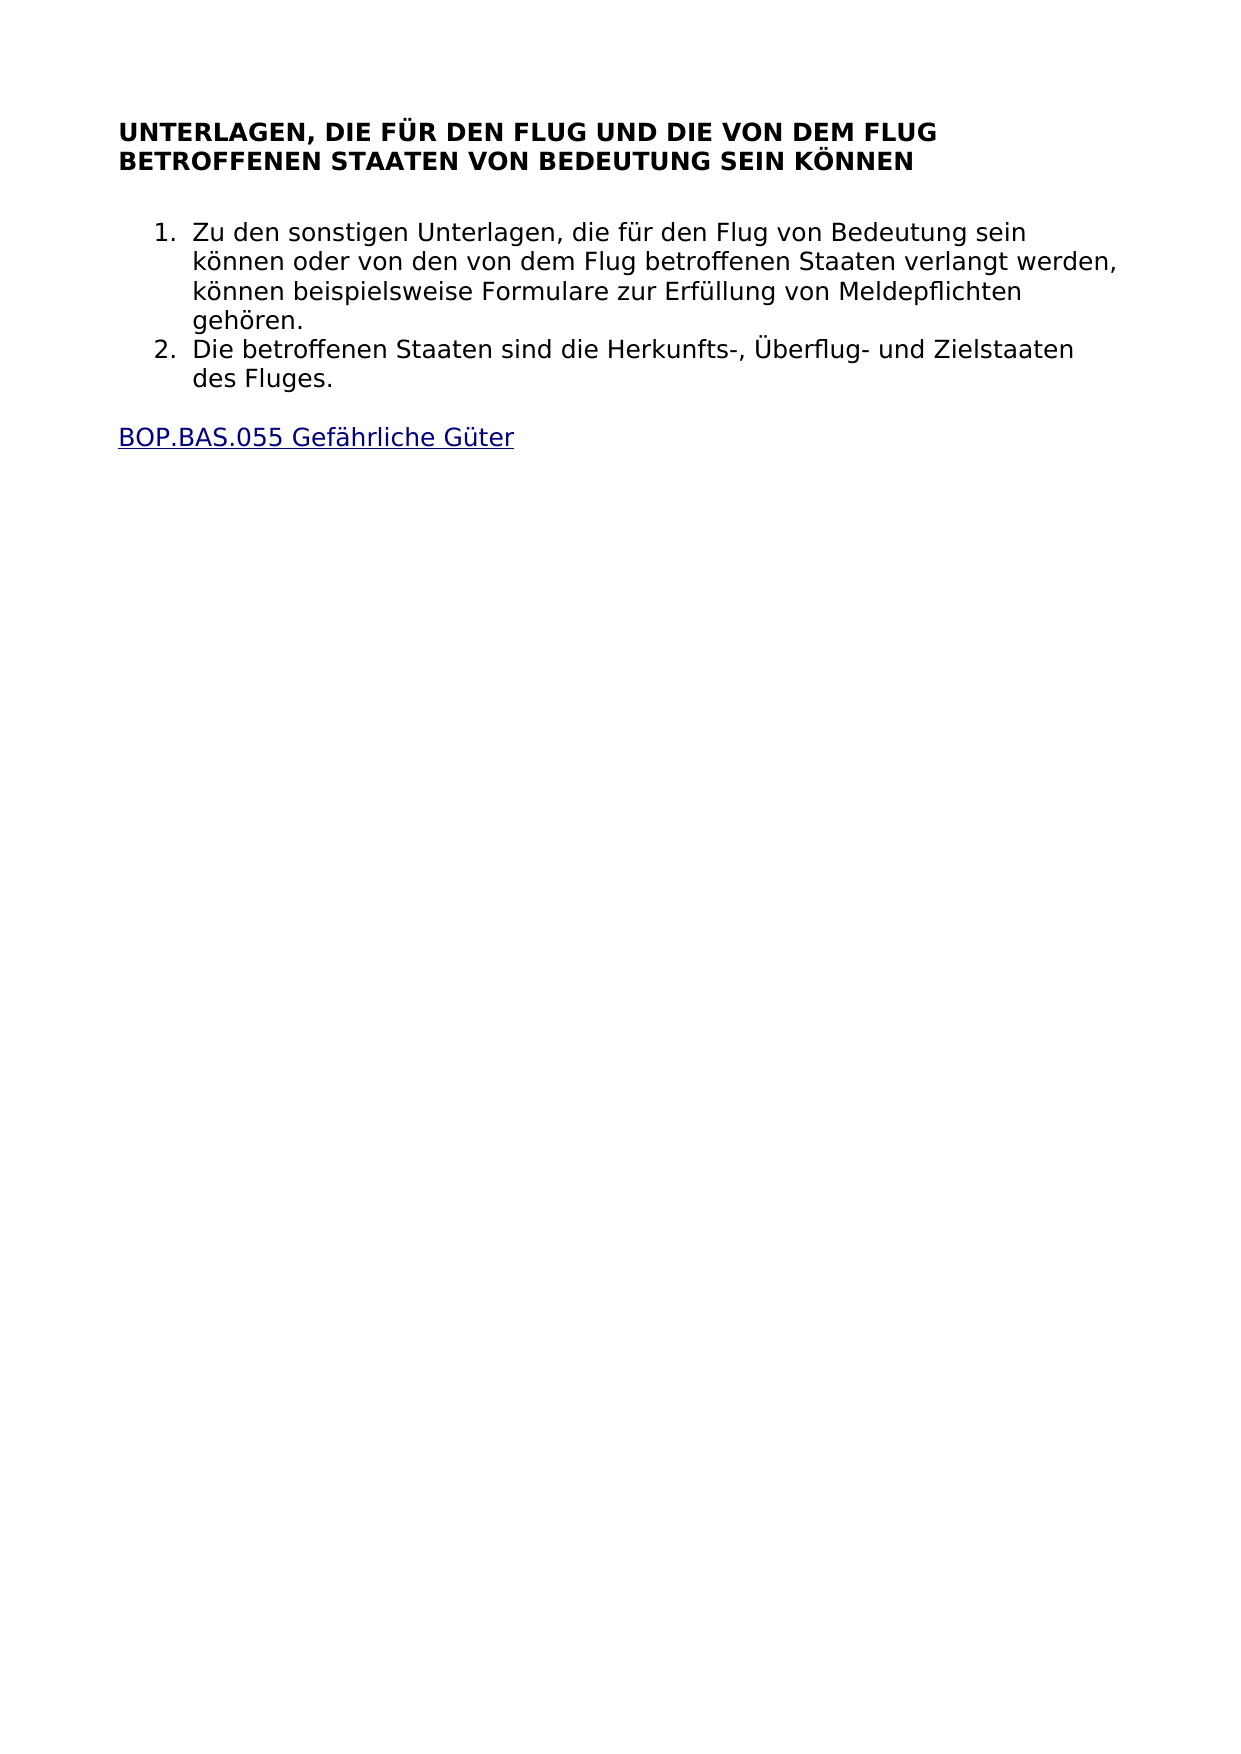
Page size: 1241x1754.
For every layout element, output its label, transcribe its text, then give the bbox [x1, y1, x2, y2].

subtitle UNTERLAGEN, DIE FÜR DEN FLUG UND DIE VON DEM FLUG BETROFFENEN STAATEN VON BEDEUTUNG SEIN KÖNNEN [118, 118, 1122, 176]
list Die betroffenen Staaten sind die Herkunfts-, Überflug- und Zielstaaten des Fluges. [177, 335, 1122, 393]
list Zu den sonstigen Unterlagen, die für den Flug von Bedeutung sein können oder von den von dem Flug betroffenen Staaten verlangt werden, können beispielsweise Formulare zur Erfüllung von Meldepflichten gehören. [177, 218, 1122, 335]
text BOP.BAS.055 Gefährliche Güter [118, 423, 1122, 452]
